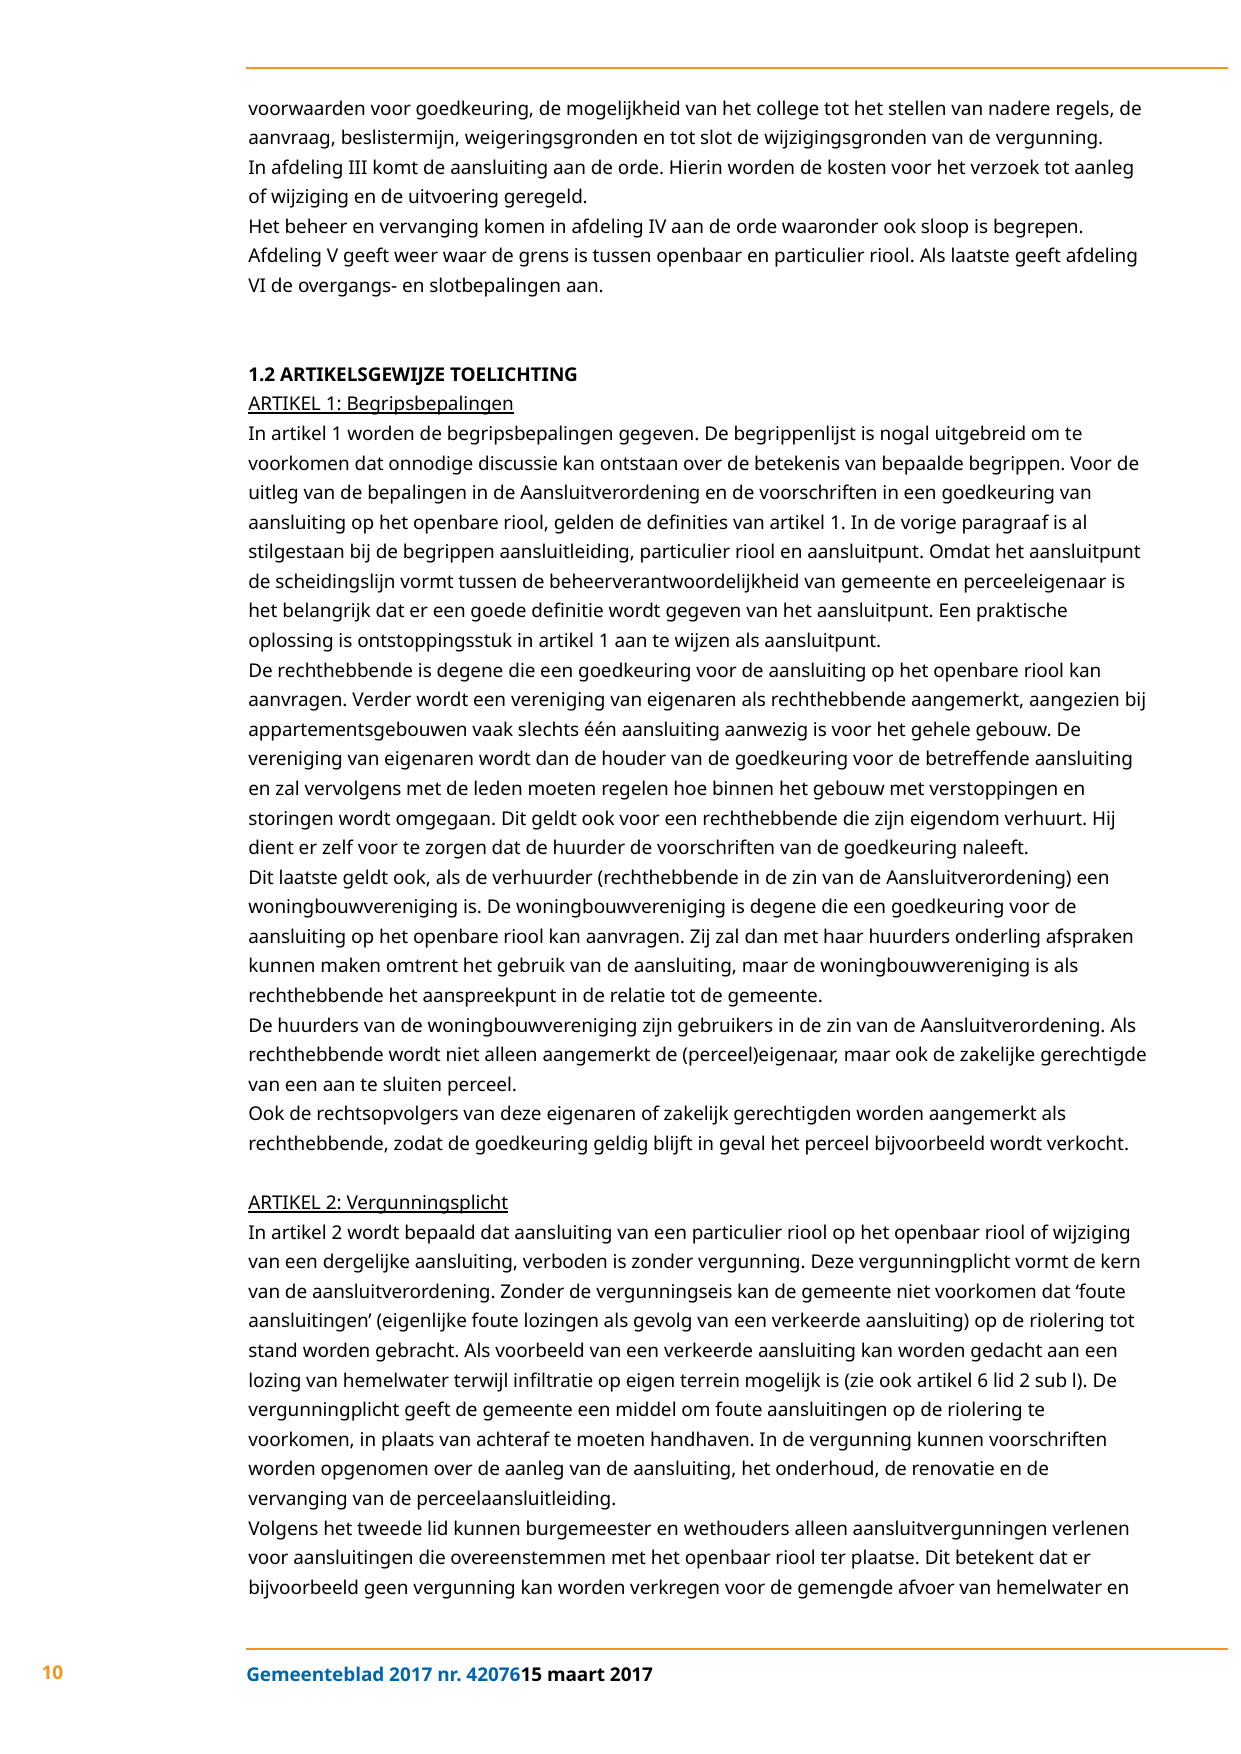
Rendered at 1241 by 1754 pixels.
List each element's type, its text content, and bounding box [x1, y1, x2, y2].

text Het beheer en vervanging komen in afdeling IV aan de orde waaronder ook sloop is begrepen. Afdeling V geeft weer waar de grens is tussen openbaar en particulier riool. Als laatste geeft afdeling VI de overgangs- en slotbepalingen aan. [248, 213, 1152, 298]
text In artikel 1 worden de begripsbepalingen gegeven. De begrippenlijst is nogal uitgebreid om te voorkomen dat onnodige discussie kan ontstaan over de betekenis van bepaalde begrippen. Voor de uitleg van de bepalingen in de Aansluitverordening en de voorschriften in een goedkeuring van aansluiting op het openbare riool, gelden de definities van artikel 1. In de vorige paragraaf is al stilgestaan bij de begrippen aansluitleiding, particulier riool en aansluitpunt. Omdat het aansluitpunt de scheidingslijn vormt tussen de beheerverantwoordelijkheid van gemeente en perceeleigenaar is het belangrijk dat er een goede definitie wordt gegeven van het aansluitpunt. Een praktische oplossing is ontstoppingsstuk in artikel 1 aan te wijzen als aansluitpunt. [248, 420, 1152, 653]
text In artikel 2 wordt bepaald dat aansluiting van een particulier riool op het openbaar riool of wijziging van een dergelijke aansluiting, verboden is zonder vergunning. Deze vergunningplicht vormt de kern van de aansluitverordening. Zonder de vergunningseis kan de gemeente niet voorkomen dat ‘foute aansluitingen’ (eigenlijke foute lozingen als gevolg van een verkeerde aansluiting) op de riolering tot stand worden gebracht. Als voorbeeld van een verkeerde aansluiting kan worden gedacht aan een lozing van hemelwater terwijl infiltratie op eigen terrein mogelijk is (zie ook artikel 6 lid 2 sub l). De vergunningplicht geeft de gemeente een middel om foute aansluitingen op de riolering te voorkomen, in plaats van achteraf te moeten handhaven. In de vergunning kunnen voorschriften worden opgenomen over de aanleg van de aansluiting, het onderhoud, de renovatie en de vervanging van de perceelaansluitleiding. [248, 1219, 1152, 1511]
picture [41, 47, 231, 172]
text Ook de rechtsopvolgers van deze eigenaren of zakelijk gerechtigden worden aangemerkt als rechthebbende, zodat de goedkeuring geldig blijft in geval het perceel bijvoorbeeld wordt verkocht. [248, 1101, 1152, 1156]
text ARTIKEL 1: Begripsbepalingen [248, 391, 1152, 416]
text voorwaarden voor goedkeuring, de mogelijkheid van het college tot het stellen van nadere regels, de aanvraag, beslistermijn, weigeringsgronden en tot slot de wijzigingsgronden van de vergunning. [248, 95, 1152, 150]
text De huurders van de woningbouwvereniging zijn gebruikers in de zin van de Aansluitverordening. Als rechthebbende wordt niet alleen aangemerkt de (perceel)eigenaar, maar ook de zakelijke gerechtigde van een aan te sluiten perceel. [248, 1012, 1152, 1097]
text ARTIKEL 2: Vergunningsplicht [248, 1189, 1152, 1215]
text Volgens het tweede lid kunnen burgemeester en wethouders alleen aansluitvergunningen verlenen voor aansluitingen die overeenstemmen met het openbaar riool ter plaatse. Dit betekent dat er bijvoorbeeld geen vergunning kan worden verkregen voor de gemengde afvoer van hemelwater en [248, 1515, 1152, 1600]
text Dit laatste geldt ook, als de verhuurder (rechthebbende in de zin van de Aansluitverordening) een woningbouwvereniging is. De woningbouwvereniging is degene die een goedkeuring voor de aansluiting op het openbare riool kan aanvragen. Zij zal dan met haar huurders onderling afspraken kunnen maken omtrent het gebruik van de aansluiting, maar de woningbouwvereniging is als rechthebbende het aanspreekpunt in de relatie tot de gemeente. [248, 864, 1152, 1008]
text De rechthebbende is degene die een goedkeuring voor de aansluiting op het openbare riool kan aanvragen. Verder wordt een vereniging van eigenaren als rechthebbende aangemerkt, aangezien bij appartementsgebouwen vaak slechts één aansluiting aanwezig is voor het gehele gebouw. De vereniging van eigenaren wordt dan de houder van de goedkeuring voor de betreffende aansluiting en zal vervolgens met de leden moeten regelen hoe binnen het gebouw met verstoppingen en storingen wordt omgegaan. Dit geldt ook voor een rechthebbende die zijn eigendom verhuurt. Hij dient er zelf voor te zorgen dat de huurder de voorschriften van de goedkeuring naleeft. [248, 657, 1152, 860]
text In afdeling III komt de aansluiting aan de orde. Hierin worden de kosten voor het verzoek tot aanleg of wijziging en de uitvoering geregeld. [248, 154, 1152, 209]
text 1.2 ARTIKELSGEWIJZE TOELICHTING [248, 361, 1152, 387]
